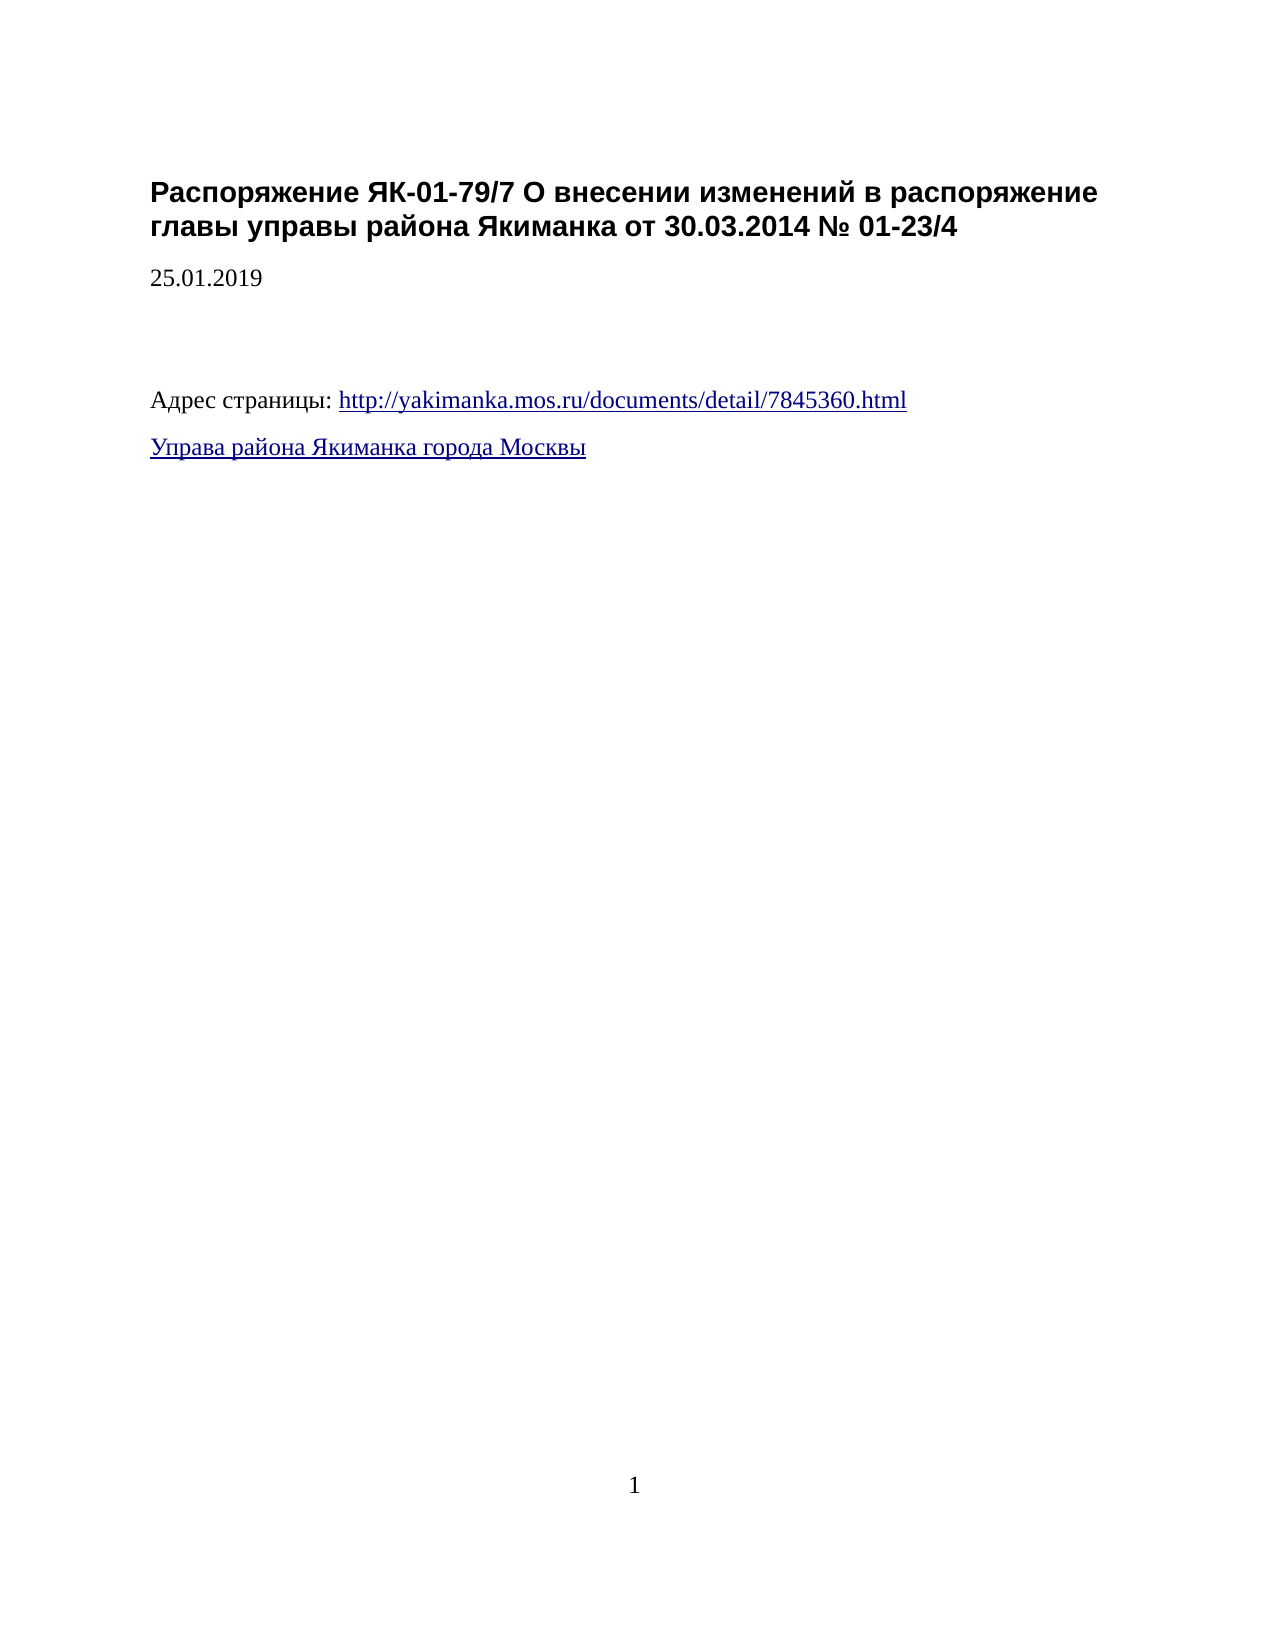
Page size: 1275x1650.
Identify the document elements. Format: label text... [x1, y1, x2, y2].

text Управа района Якиманка города Москвы [150, 432, 1125, 461]
text 25.01.2019 [150, 263, 1125, 292]
text Адрес страницы: http://yakimanka.mos.ru/documents/detail/7845360.html [150, 386, 1125, 414]
subtitle Распоряжение ЯК-01-79/7 О внесении изменений в распоряжение главы управы района Якиманка от 30.03.2014 № 01-23/4 [150, 175, 1125, 242]
